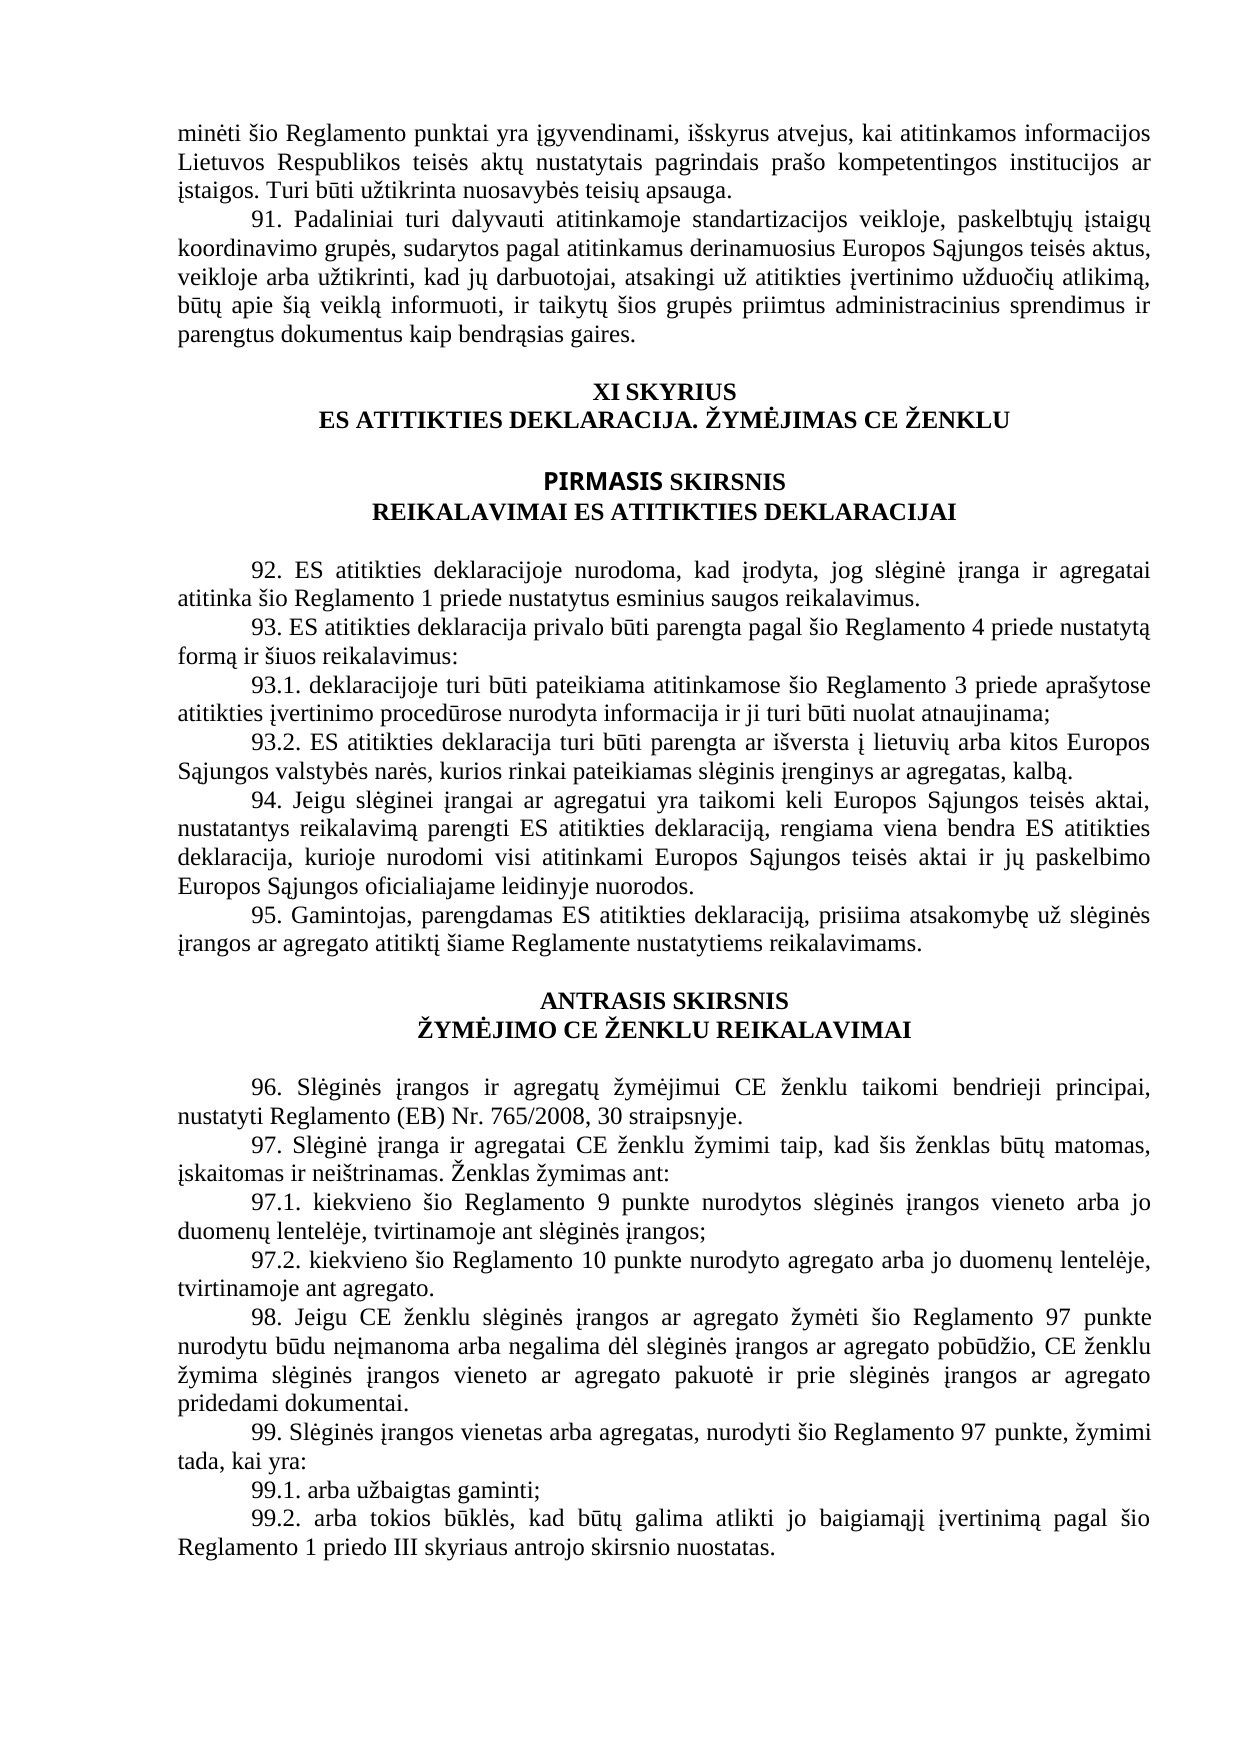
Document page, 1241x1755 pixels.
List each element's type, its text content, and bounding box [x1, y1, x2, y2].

text 93.1. deklaracijoje turi būti pateikiama atitinkamose šio Reglamento 3 priede aprašytose atitikties įvertinimo procedūrose nurodyta informacija ir ji turi būti nuolat atnaujinama; [177, 670, 1152, 727]
text 99.1. arba užbaigtas gaminti; [177, 1475, 1152, 1503]
text PIRMASIS SKIRSNIS [177, 463, 1152, 497]
text ANTRASIS SKIRSNIS [177, 986, 1152, 1015]
text REIKALAVIMAI ES ATITIKTIES DEKLARACIJAI [177, 497, 1152, 526]
text 98. Jeigu CE ženklu slėginės įrangos ar agregato žymėti šio Reglamento 97 punkte nurodytu būdu neįmanoma arba negalima dėl slėginės įrangos ar agregato pobūdžio, CE ženklu žymima slėginės įrangos vieneto ar agregato pakuotė ir prie slėginės įrangos ar agregato pridedami dokumentai. [177, 1302, 1152, 1417]
text 97.1. kiekvieno šio Reglamento 9 punkte nurodytos slėginės įrangos vieneto arba jo duomenų lentelėje, tvirtinamoje ant slėginės įrangos; [177, 1187, 1152, 1245]
text XI SKYRIUS [177, 377, 1152, 406]
text 94. Jeigu slėginei įrangai ar agregatui yra taikomi keli Europos Sąjungos teisės aktai, nustatantys reikalavimą parengti ES atitikties deklaraciją, rengiama viena bendra ES atitikties deklaracija, kurioje nurodomi visi atitinkami Europos Sąjungos teisės aktai ir jų paskelbimo Europos Sąjungos oficialiajame leidinyje nuorodos. [177, 785, 1152, 900]
text 99. Slėginės įrangos vienetas arba agregatas, nurodyti šio Reglamento 97 punkte, žymimi tada, kai yra: [177, 1417, 1152, 1475]
text 91. Padaliniai turi dalyvauti atitinkamoje standartizacijos veikloje, paskelbtųjų įstaigų koordinavimo grupės, sudarytos pagal atitinkamus derinamuosius Europos Sąjungos teisės aktus, veikloje arba užtikrinti, kad jų darbuotojai, atsakingi už atitikties įvertinimo užduočių atlikimą, būtų apie šią veiklą informuoti, ir taikytų šios grupės priimtus administracinius sprendimus ir parengtus dokumentus kaip bendrąsias gaires. [177, 204, 1152, 348]
text 97. Slėginė įranga ir agregatai CE ženklu žymimi taip, kad šis ženklas būtų matomas, įskaitomas ir neištrinamas. Ženklas žymimas ant: [177, 1130, 1152, 1187]
text minėti šio Reglamento punktai yra įgyvendinami, išskyrus atvejus, kai atitinkamos informacijos Lietuvos Respublikos teisės aktų nustatytais pagrindais prašo kompetentingos institucijos ar įstaigos. Turi būti užtikrinta nuosavybės teisių apsauga. [177, 118, 1152, 204]
text 99.2. arba tokios būklės, kad būtų galima atlikti jo baigiamąjį įvertinimą pagal šio Reglamento 1 priedo III skyriaus antrojo skirsnio nuostatas. [177, 1503, 1152, 1561]
text 97.2. kiekvieno šio Reglamento 10 punkte nurodyto agregato arba jo duomenų lentelėje, tvirtinamoje ant agregato. [177, 1245, 1152, 1302]
text 92. ES atitikties deklaracijoje nurodoma, kad įrodyta, jog slėginė įranga ir agregatai atitinka šio Reglamento 1 priede nustatytus esminius saugos reikalavimus. [177, 555, 1152, 612]
text ŽYMĖJIMO CE ŽENKLU REIKALAVIMAI [177, 1015, 1152, 1043]
text 95. Gamintojas, parengdamas ES atitikties deklaraciją, prisiima atsakomybę už slėginės įrangos ar agregato atitiktį šiame Reglamente nustatytiems reikalavimams. [177, 900, 1152, 957]
text 96. Slėginės įrangos ir agregatų žymėjimui CE ženklu taikomi bendrieji principai, nustatyti Reglamento (EB) Nr. 765/2008, 30 straipsnyje. [177, 1072, 1152, 1130]
text 93. ES atitikties deklaracija privalo būti parengta pagal šio Reglamento 4 priede nustatytą formą ir šiuos reikalavimus: [177, 612, 1152, 670]
text 93.2. ES atitikties deklaracija turi būti parengta ar išversta į lietuvių arba kitos Europos Sąjungos valstybės narės, kurios rinkai pateikiamas slėginis įrenginys ar agregatas, kalbą. [177, 727, 1152, 785]
text ES ATITIKTIES DEKLARACIJA. ŽYMĖJIMAS CE ŽENKLU [177, 406, 1152, 434]
